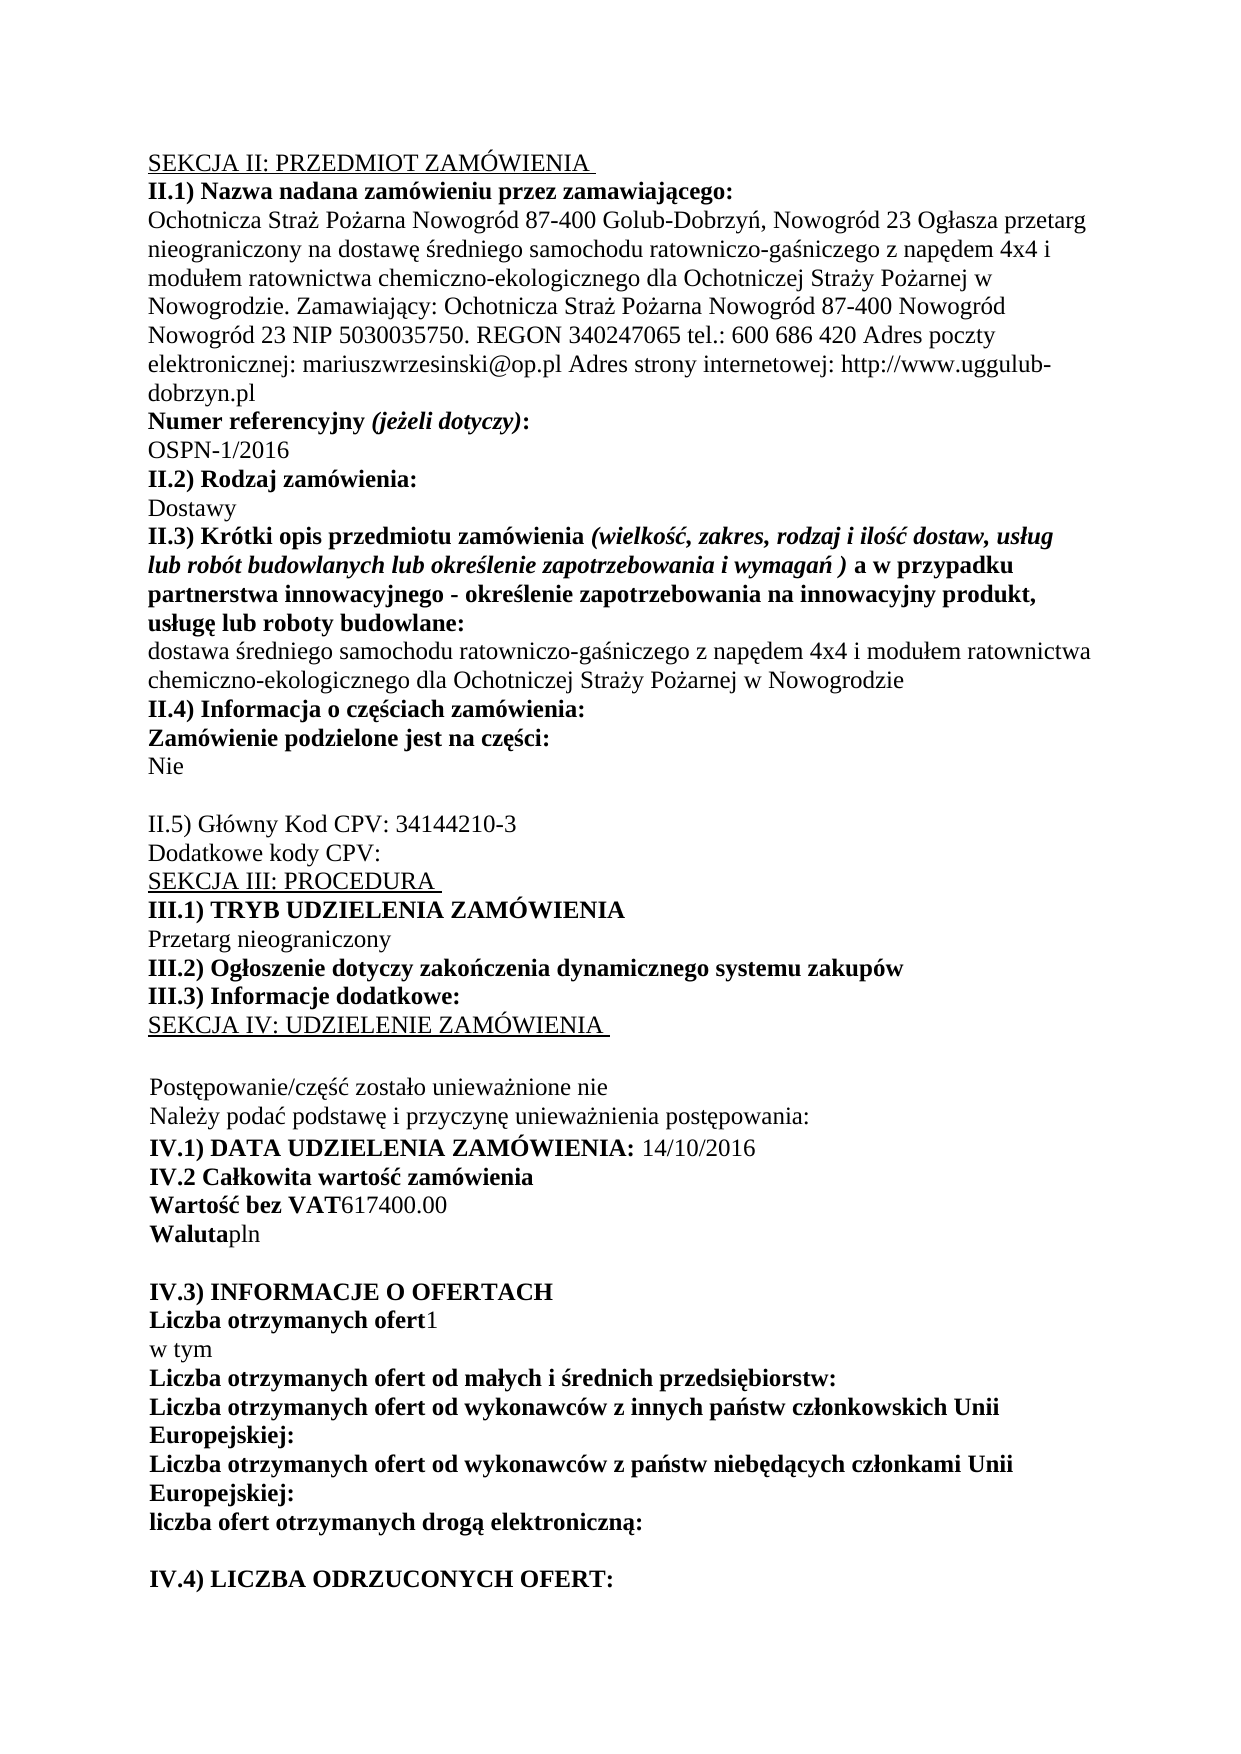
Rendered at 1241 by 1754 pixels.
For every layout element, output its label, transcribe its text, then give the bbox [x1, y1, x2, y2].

text II.2) Rodzaj zamówienia: [148, 464, 1093, 493]
text II.1) Nazwa nadana zamówieniu przez zamawiającego: [148, 176, 1093, 205]
text Przetarg nieograniczony [148, 924, 1093, 953]
table_header [148, 1039, 1082, 1071]
text III.3) Informacje dodatkowe: [148, 981, 1093, 1010]
text Ochotnicza Straż Pożarna Nowogród 87-400 Golub-Dobrzyń, Nowogród 23 Ogłasza przetarg nieograniczony na dostawę średniego samochodu ratowniczo-gaśniczego z napędem 4x4 i modułem ratownictwa chemiczno-ekologicznego dla Ochotniczej Straży Pożarnej w Nowogrodzie. Zamawiający: Ochotnicza Straż Pożarna Nowogród 87-400 Nowogród Nowogród 23 NIP 5030035750. REGON 340247065 tel.: 600 686 420 Adres poczty elektronicznej: mariuszwrzesinski@op.pl Adres strony internetowej: http://www.uggulub-dobrzyn.pl [148, 205, 1093, 406]
text Dostawy [148, 493, 1093, 521]
text Nie [148, 751, 1093, 780]
text III.2) Ogłoszenie dotyczy zakończenia dynamicznego systemu zakupów [148, 953, 1093, 981]
table_cell IV.1) DATA UDZIELENIA ZAMÓWIENIA: 14/10/2016 IV.2 Całkowita wartość zamówienia Wartość bez VAT617400.00 Walutapln IV.3) INFORMACJE O OFERTACH Liczba otrzymanych ofert1 w tym Liczba otrzymanych ofert od małych i średnich przedsiębiorstw: Liczba otrzymanych ofert od wykonawców z innych państw członkowskich Unii Europejskiej: Liczba otrzymanych ofert od wykonawców z państw niebędących członkami Unii Europejskiej: liczba ofert otrzymanych drogą elektroniczną: IV.4) LICZBA ODRZUCONYCH OFERT: [148, 1131, 1093, 1594]
text SEKCJA IV: UDZIELENIE ZAMÓWIENIA [148, 1010, 1093, 1039]
text II.5) Główny Kod CPV: 34144210-3 Dodatkowe kody CPV: [148, 809, 1093, 866]
text SEKCJA II: PRZEDMIOT ZAMÓWIENIA [148, 148, 1093, 176]
text Numer referencyjny (jeżeli dotyczy): [148, 406, 1093, 435]
text dostawa średniego samochodu ratowniczo-gaśniczego z napędem 4x4 i modułem ratownictwa chemiczno-ekologicznego dla Ochotniczej Straży Pożarnej w Nowogrodzie [148, 636, 1093, 694]
text III.1) TRYB UDZIELENIA ZAMÓWIENIA [148, 895, 1093, 924]
table_cell [1082, 1071, 1093, 1131]
text II.3) Krótki opis przedmiotu zamówienia (wielkość, zakres, rodzaj i ilość dostaw, usług lub robót budowlanych lub określenie zapotrzebowania i wymagań ) a w przypadku partnerstwa innowacyjnego - określenie zapotrzebowania na innowacyjny produkt, usługę lub roboty budowlane: [148, 521, 1093, 636]
text OSPN-1/2016 [148, 435, 1093, 464]
text II.4) Informacja o częściach zamówienia: Zamówienie podzielone jest na części: [148, 694, 1093, 751]
table_cell Postępowanie/część zostało unieważnione nie Należy podać podstawę i przyczynę unieważnienia postępowania: [148, 1071, 1082, 1131]
text SEKCJA III: PROCEDURA [148, 866, 1093, 895]
table_header [1082, 1039, 1093, 1071]
